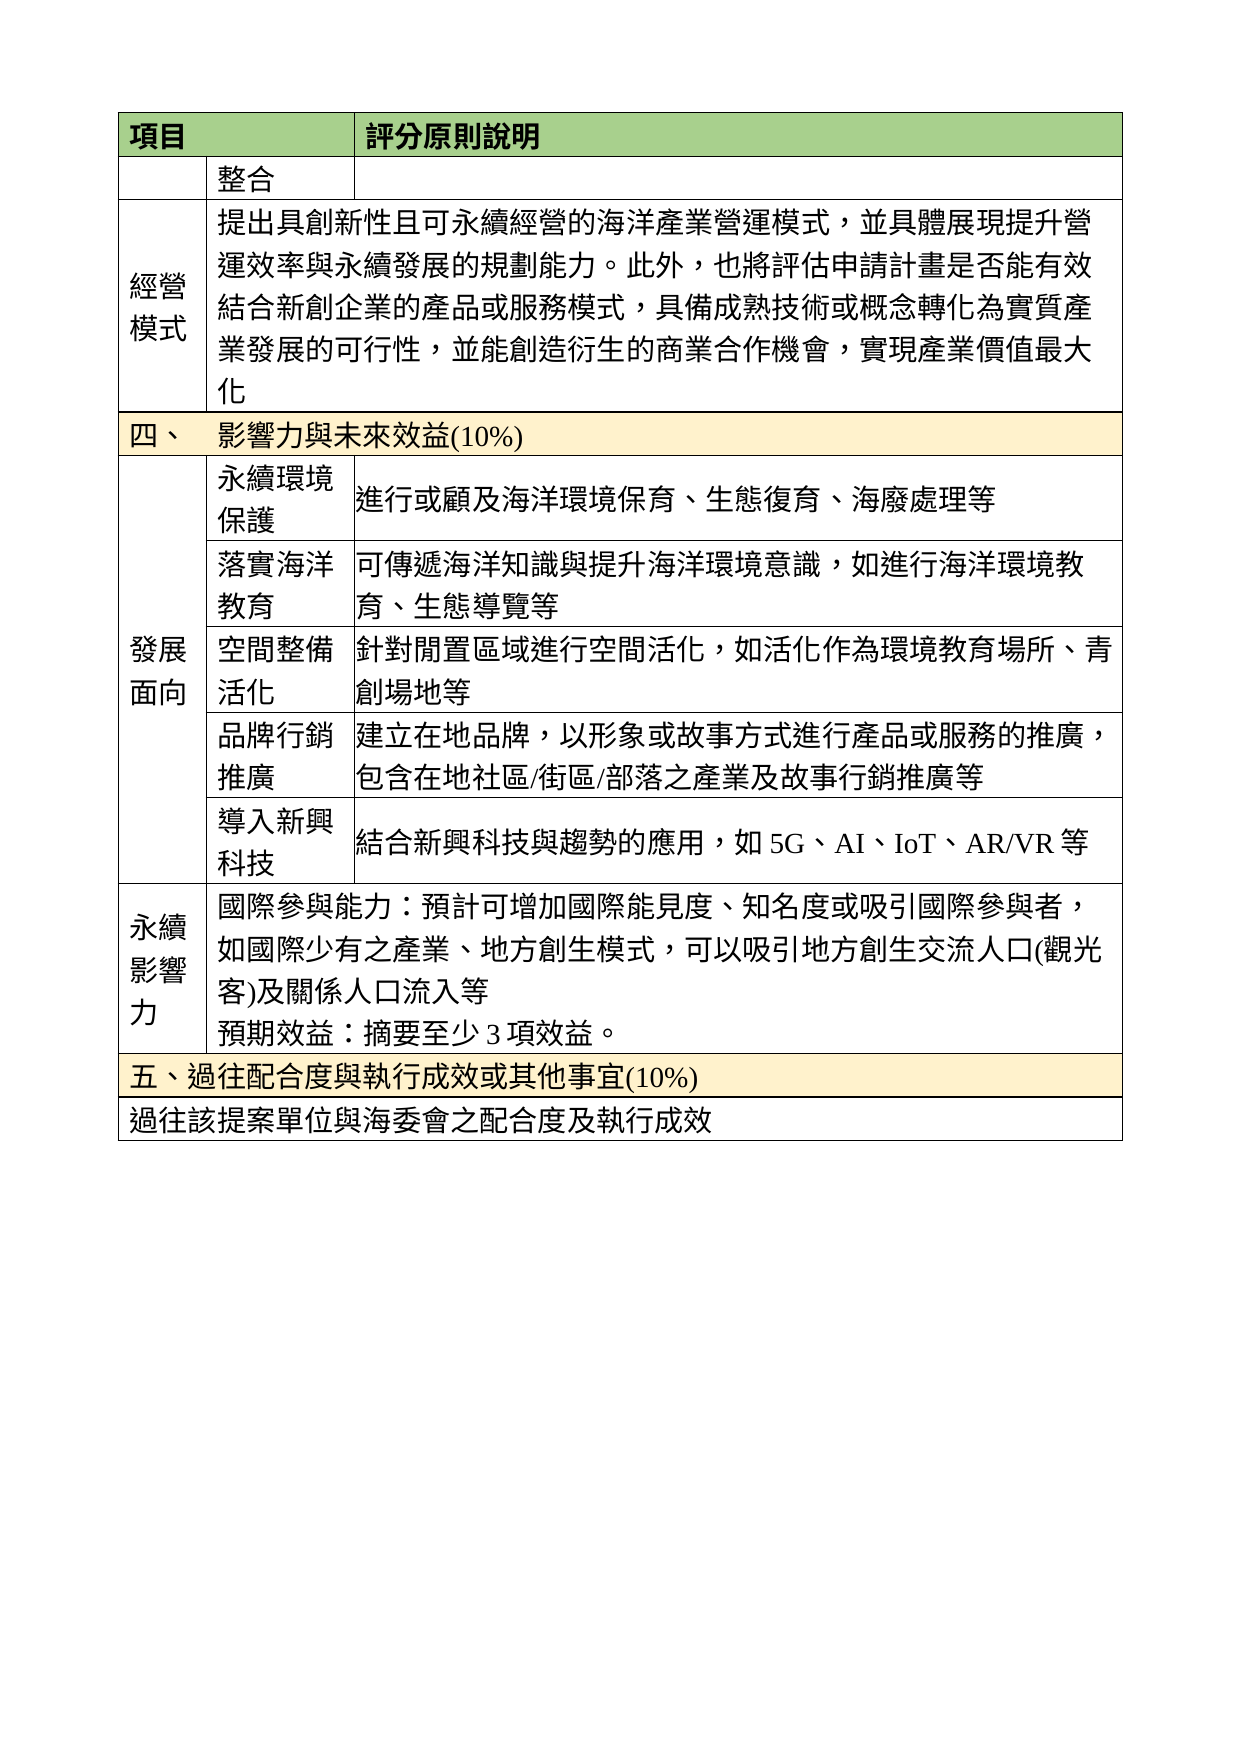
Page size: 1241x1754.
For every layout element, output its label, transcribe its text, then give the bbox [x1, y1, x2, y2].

table_cell 結合新興科技與趨勢的應用，如5G、AI、IoT、AR/VR等 [355, 798, 1122, 883]
table_cell 四、 影響力與未來效益(10%) [119, 413, 1122, 455]
table_cell 過往該提案單位與海委會之配合度及執行成效 [119, 1098, 1122, 1140]
table_cell 經營模式 [119, 200, 206, 411]
table_cell 進行或顧及海洋環境保育、生態復育、海廢處理等 [355, 456, 1122, 540]
table_cell 永續環境保護 [207, 456, 354, 540]
table_header 評分原則說明 [355, 113, 1122, 156]
table_header 項目 [119, 113, 354, 156]
table_cell 國際參與能力：預計可增加國際能見度、知名度或吸引國際參與者，如國際少有之產業、地方創生模式，可以吸引地方創生交流人口(觀光客)及關係人口流入等 預期效益：摘要至少3項效益。 [207, 884, 1122, 1053]
table_cell 針對閒置區域進行空間活化，如活化作為環境教育場所、青創場地等 [355, 627, 1122, 712]
table_cell 導入新興科技 [207, 798, 354, 883]
table_cell 品牌行銷推廣 [207, 713, 354, 797]
table_cell 五、過往配合度與執行成效或其他事宜(10%) [119, 1054, 1122, 1096]
table_cell 落實海洋教育 [207, 541, 354, 626]
table_cell 建立在地品牌，以形象或故事方式進行產品或服務的推廣，包含在地社區/街區/部落之產業及故事行銷推廣等 [355, 713, 1122, 797]
table_cell [355, 157, 1122, 199]
table_cell 可傳遞海洋知識與提升海洋環境意識，如進行海洋環境教育、生態導覽等 [355, 541, 1122, 626]
table_cell 永續影響力 [119, 884, 206, 1053]
table_cell 提出具創新性且可永續經營的海洋產業營運模式，並具體展現提升營運效率與永續發展的規劃能力。此外，也將評估申請計畫是否能有效結合新創企業的產品或服務模式，具備成熟技術或概念轉化為實質產業發展的可行性，並能創造衍生的商業合作機會，實現產業價值最大化 [207, 200, 1122, 411]
table_cell 空間整備活化 [207, 627, 354, 712]
table_cell 發展 面向 [119, 456, 206, 883]
table_cell 整合 [207, 157, 354, 199]
table_cell [119, 157, 206, 199]
